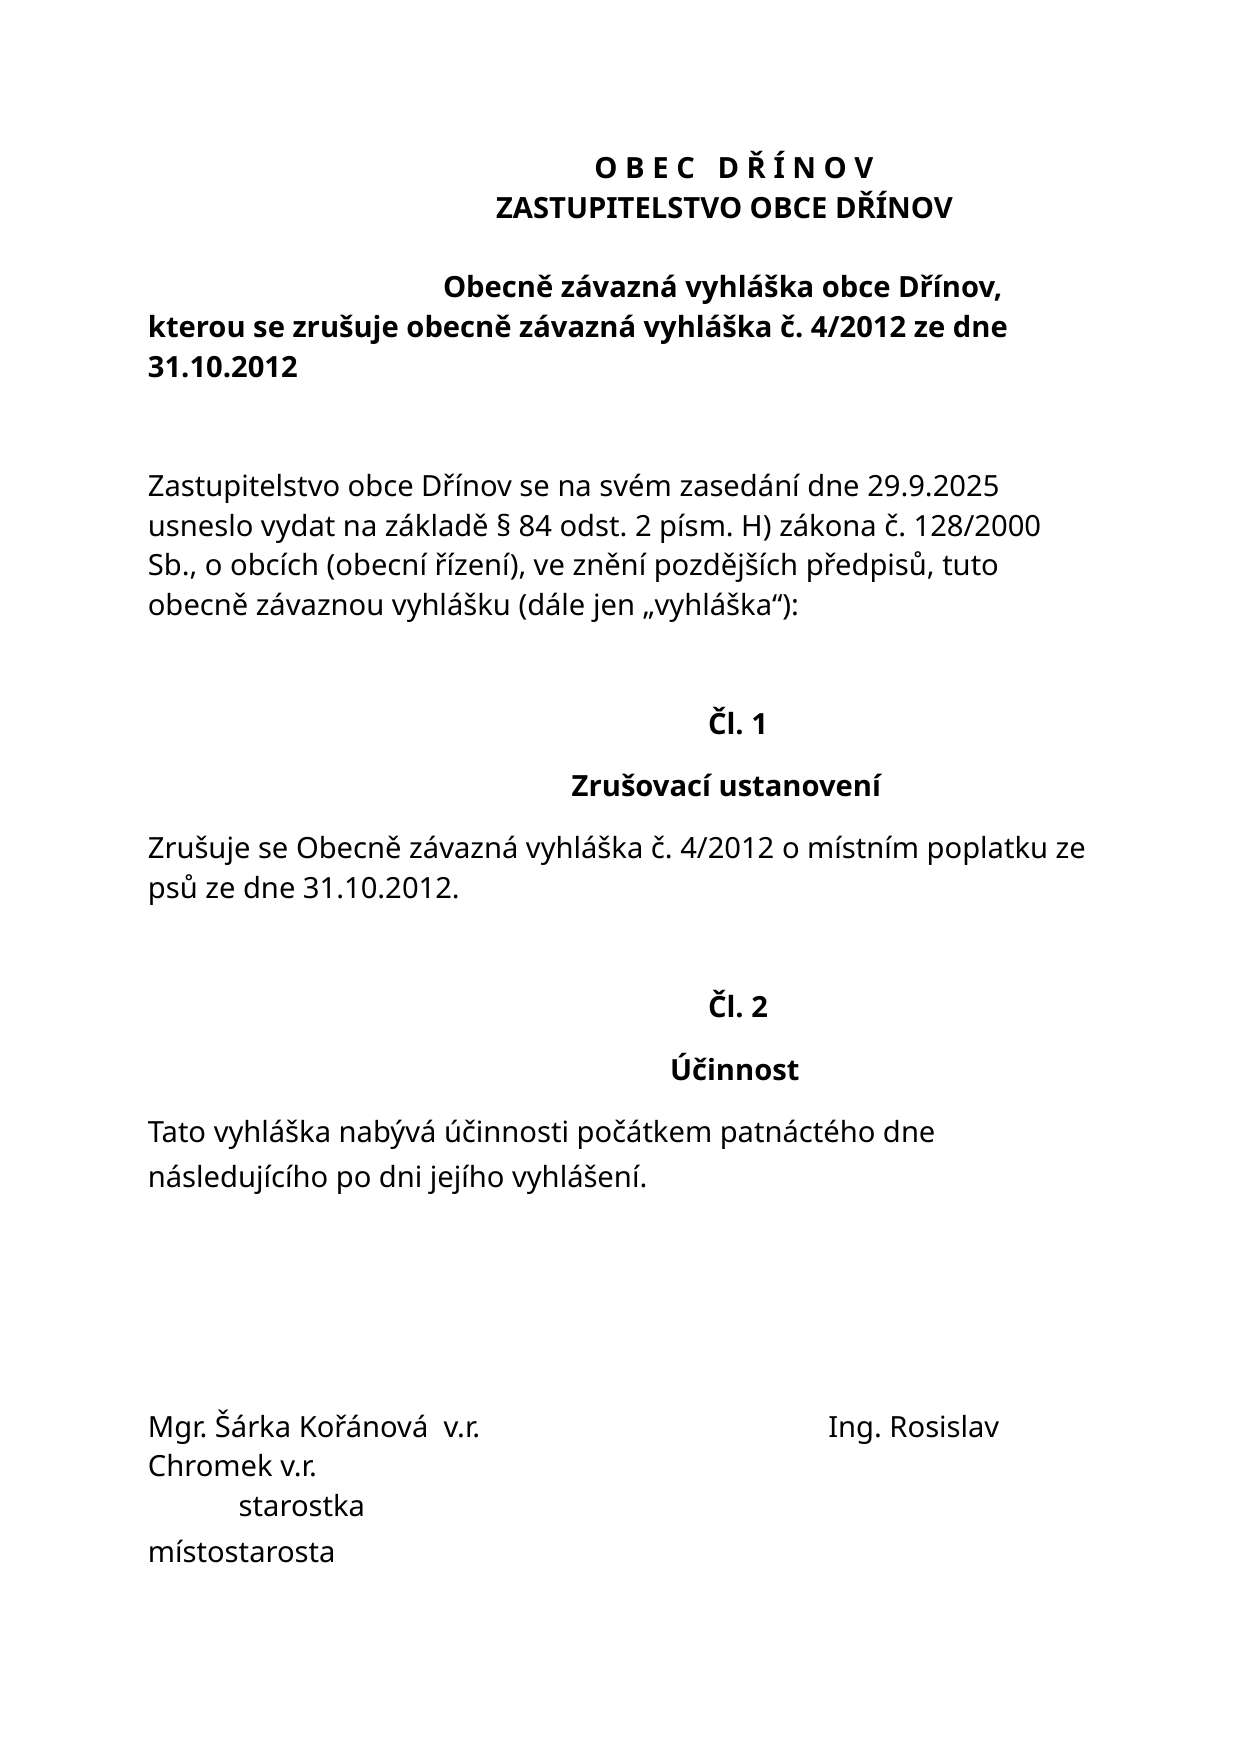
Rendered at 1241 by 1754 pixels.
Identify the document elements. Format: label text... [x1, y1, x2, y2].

text Mgr. Šárka Kořánová v.r. Ing. Rosislav Chromek v.r. [148, 1406, 1093, 1485]
text Zrušuje se Obecně závazná vyhláška č. 4/2012 o místním poplatku ze psů ze dne 31.10.2012. [148, 828, 1093, 907]
text Účinnost [148, 1049, 1093, 1088]
text Zastupitelstvo obce Dřínov se na svém zasedání dne 29.9.2025 usneslo vydat na základě § 84 odst. 2 písm. H) zákona č. 128/2000 Sb., o obcích (obecní řízení), ve znění pozdějších předpisů, tuto obecně závaznou vyhlášku (dále jen „vyhláška“): [148, 465, 1093, 624]
text starostka místostarosta [148, 1485, 1093, 1571]
text Obecně závazná vyhláška obce Dřínov, [148, 267, 1093, 306]
text ZASTUPITELSTVO OBCE DŘÍNOV [148, 187, 1093, 227]
text Tato vyhláška nabývá účinnosti počátkem patnáctého dne následujícího po dni jejího vyhlášení. [148, 1111, 1093, 1196]
text Čl. 2 [148, 987, 1093, 1026]
text Čl. 1 [148, 703, 1093, 743]
text Zrušovací ustanovení [148, 766, 1093, 805]
text O B E C D Ř Í N O V [148, 148, 1093, 187]
text kterou se zrušuje obecně závazná vyhláška č. 4/2012 ze dne 31.10.2012 [148, 306, 1093, 386]
